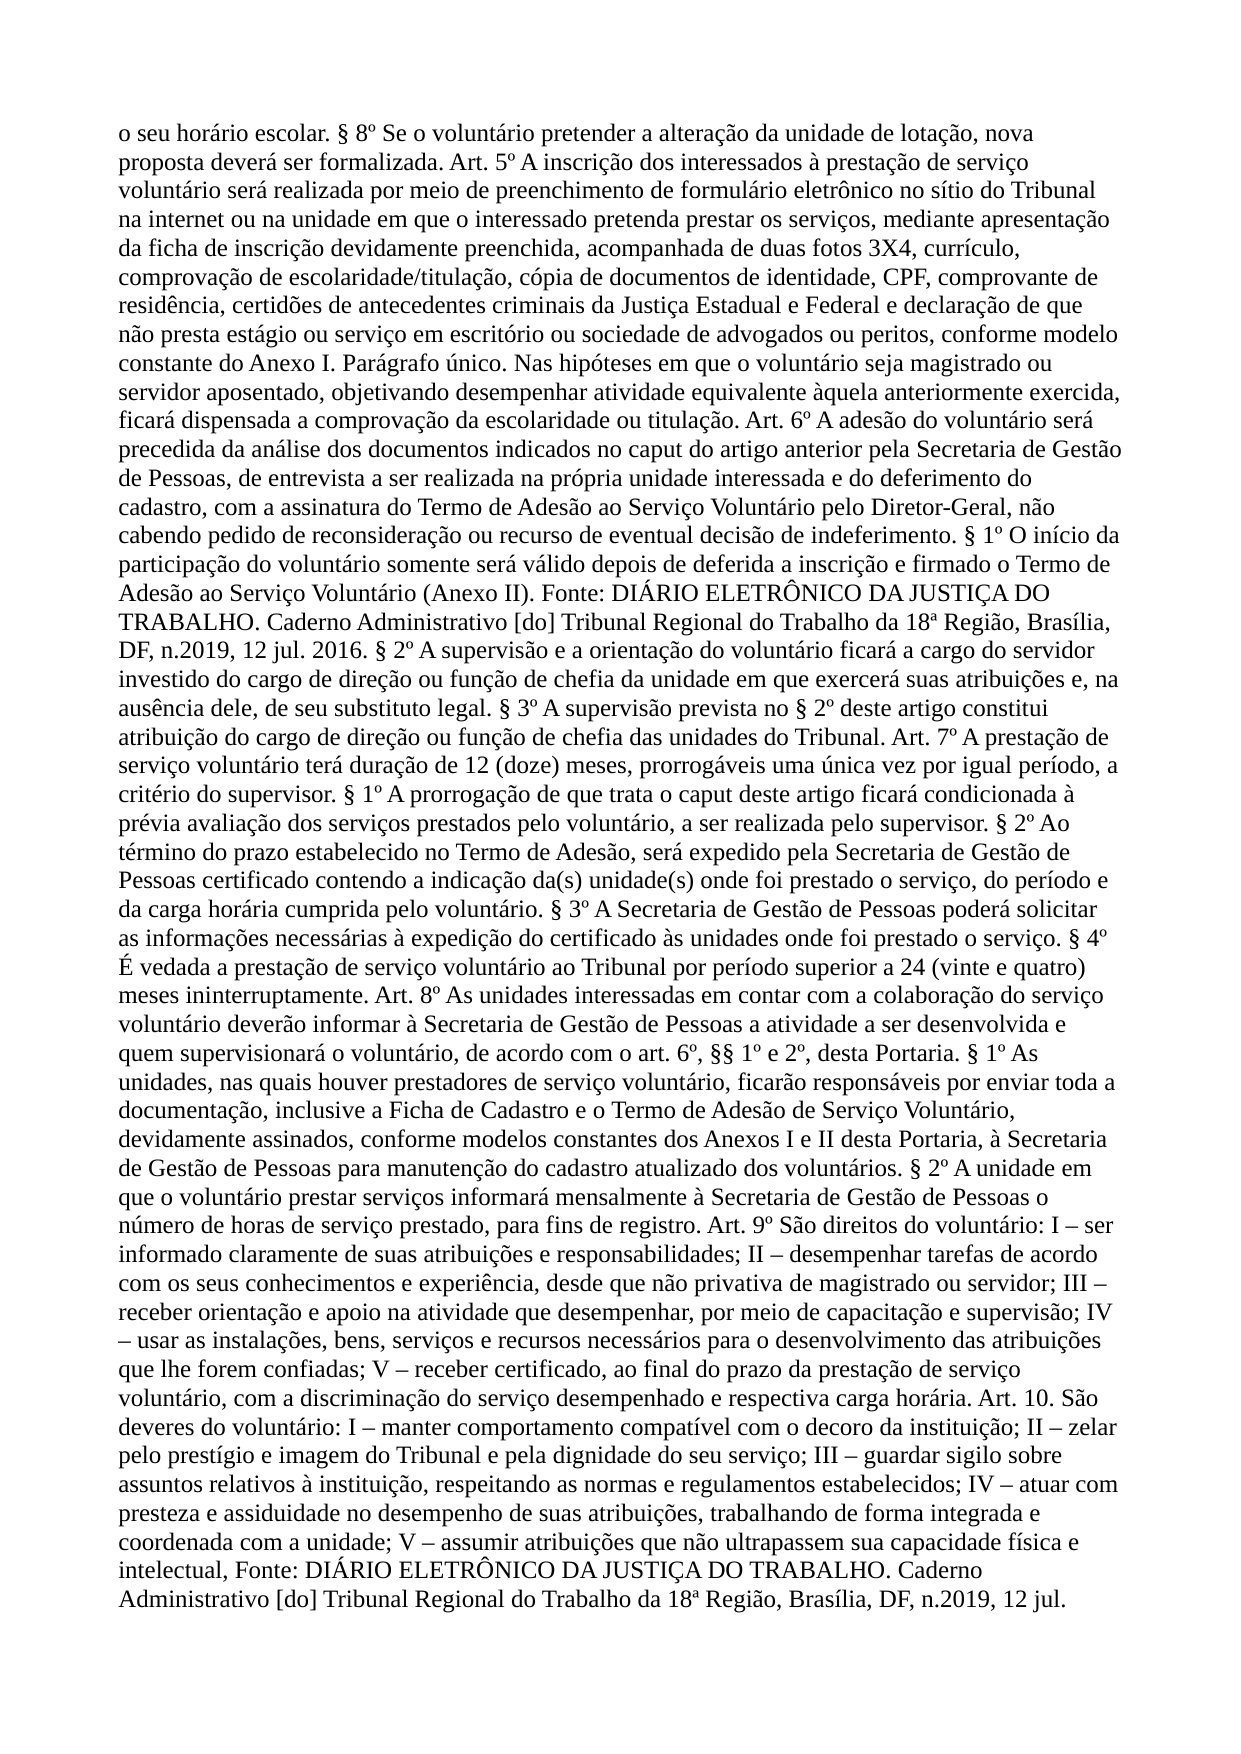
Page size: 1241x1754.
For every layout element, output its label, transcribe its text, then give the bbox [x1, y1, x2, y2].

text o seu horário escolar. § 8º Se o voluntário pretender a alteração da unidade de lotação, nova proposta deverá ser formalizada. Art. 5º A inscrição dos interessados à prestação de serviço voluntário será realizada por meio de preenchimento de formulário eletrônico no sítio do Tribunal na internet ou na unidade em que o interessado pretenda prestar os serviços, mediante apresentação da ficha de inscrição devidamente preenchida, acompanhada de duas fotos 3X4, currículo, comprovação de escolaridade/titulação, cópia de documentos de identidade, CPF, comprovante de residência, certidões de antecedentes criminais da Justiça Estadual e Federal e declaração de que não presta estágio ou serviço em escritório ou sociedade de advogados ou peritos, conforme modelo constante do Anexo I. Parágrafo único. Nas hipóteses em que o voluntário seja magistrado ou servidor aposentado, objetivando desempenhar atividade equivalente àquela anteriormente exercida, ficará dispensada a comprovação da escolaridade ou titulação. Art. 6º A adesão do voluntário será precedida da análise dos documentos indicados no caput do artigo anterior pela Secretaria de Gestão de Pessoas, de entrevista a ser realizada na própria unidade interessada e do deferimento do cadastro, com a assinatura do Termo de Adesão ao Serviço Voluntário pelo Diretor-Geral, não cabendo pedido de reconsideração ou recurso de eventual decisão de indeferimento. § 1º O início da participação do voluntário somente será válido depois de deferida a inscrição e firmado o Termo de Adesão ao Serviço Voluntário (Anexo II). Fonte: DIÁRIO ELETRÔNICO DA JUSTIÇA DO TRABALHO. Caderno Administrativo [do] Tribunal Regional do Trabalho da 18ª Região, Brasília, DF, n.2019, 12 jul. 2016. § 2º A supervisão e a orientação do voluntário ficará a cargo do servidor investido do cargo de direção ou função de chefia da unidade em que exercerá suas atribuições e, na ausência dele, de seu substituto legal. § 3º A supervisão prevista no § 2º deste artigo constitui atribuição do cargo de direção ou função de chefia das unidades do Tribunal. Art. 7º A prestação de serviço voluntário terá duração de 12 (doze) meses, prorrogáveis uma única vez por igual período, a critério do supervisor. § 1º A prorrogação de que trata o caput deste artigo ficará condicionada à prévia avaliação dos serviços prestados pelo voluntário, a ser realizada pelo supervisor. § 2º Ao término do prazo estabelecido no Termo de Adesão, será expedido pela Secretaria de Gestão de Pessoas certificado contendo a indicação da(s) unidade(s) onde foi prestado o serviço, do período e da carga horária cumprida pelo voluntário. § 3º A Secretaria de Gestão de Pessoas poderá solicitar as informações necessárias à expedição do certificado às unidades onde foi prestado o serviço. § 4º É vedada a prestação de serviço voluntário ao Tribunal por período superior a 24 (vinte e quatro) meses ininterruptamente. Art. 8º As unidades interessadas em contar com a colaboração do serviço voluntário deverão informar à Secretaria de Gestão de Pessoas a atividade a ser desenvolvida e quem supervisionará o voluntário, de acordo com o art. 6º, §§ 1º e 2º, desta Portaria. § 1º As unidades, nas quais houver prestadores de serviço voluntário, ficarão responsáveis por enviar toda a documentação, inclusive a Ficha de Cadastro e o Termo de Adesão de Serviço Voluntário, devidamente assinados, conforme modelos constantes dos Anexos I e II desta Portaria, à Secretaria de Gestão de Pessoas para manutenção do cadastro atualizado dos voluntários. § 2º A unidade em que o voluntário prestar serviços informará mensalmente à Secretaria de Gestão de Pessoas o número de horas de serviço prestado, para fins de registro. Art. 9º São direitos do voluntário: I – ser informado claramente de suas atribuições e responsabilidades; II – desempenhar tarefas de acordo com os seus conhecimentos e experiência, desde que não privativa de magistrado ou servidor; III – receber orientação e apoio na atividade que desempenhar, por meio de capacitação e supervisão; IV – usar as instalações, bens, serviços e recursos necessários para o desenvolvimento das atribuições que lhe forem confiadas; V – receber certificado, ao final do prazo da prestação de serviço voluntário, com a discriminação do serviço desempenhado e respectiva carga horária. Art. 10. São deveres do voluntário: I – manter comportamento compatível com o decoro da instituição; II – zelar pelo prestígio e imagem do Tribunal e pela dignidade do seu serviço; III – guardar sigilo sobre assuntos relativos à instituição, respeitando as normas e regulamentos estabelecidos; IV – atuar com presteza e assiduidade no desempenho de suas atribuições, trabalhando de forma integrada e coordenada com a unidade; V – assumir atribuições que não ultrapassem sua capacidade física e intelectual, Fonte: DIÁRIO ELETRÔNICO DA JUSTIÇA DO TRABALHO. Caderno Administrativo [do] Tribunal Regional do Trabalho da 18ª Região, Brasília, DF, n.2019, 12 jul. [118, 118, 1122, 1613]
